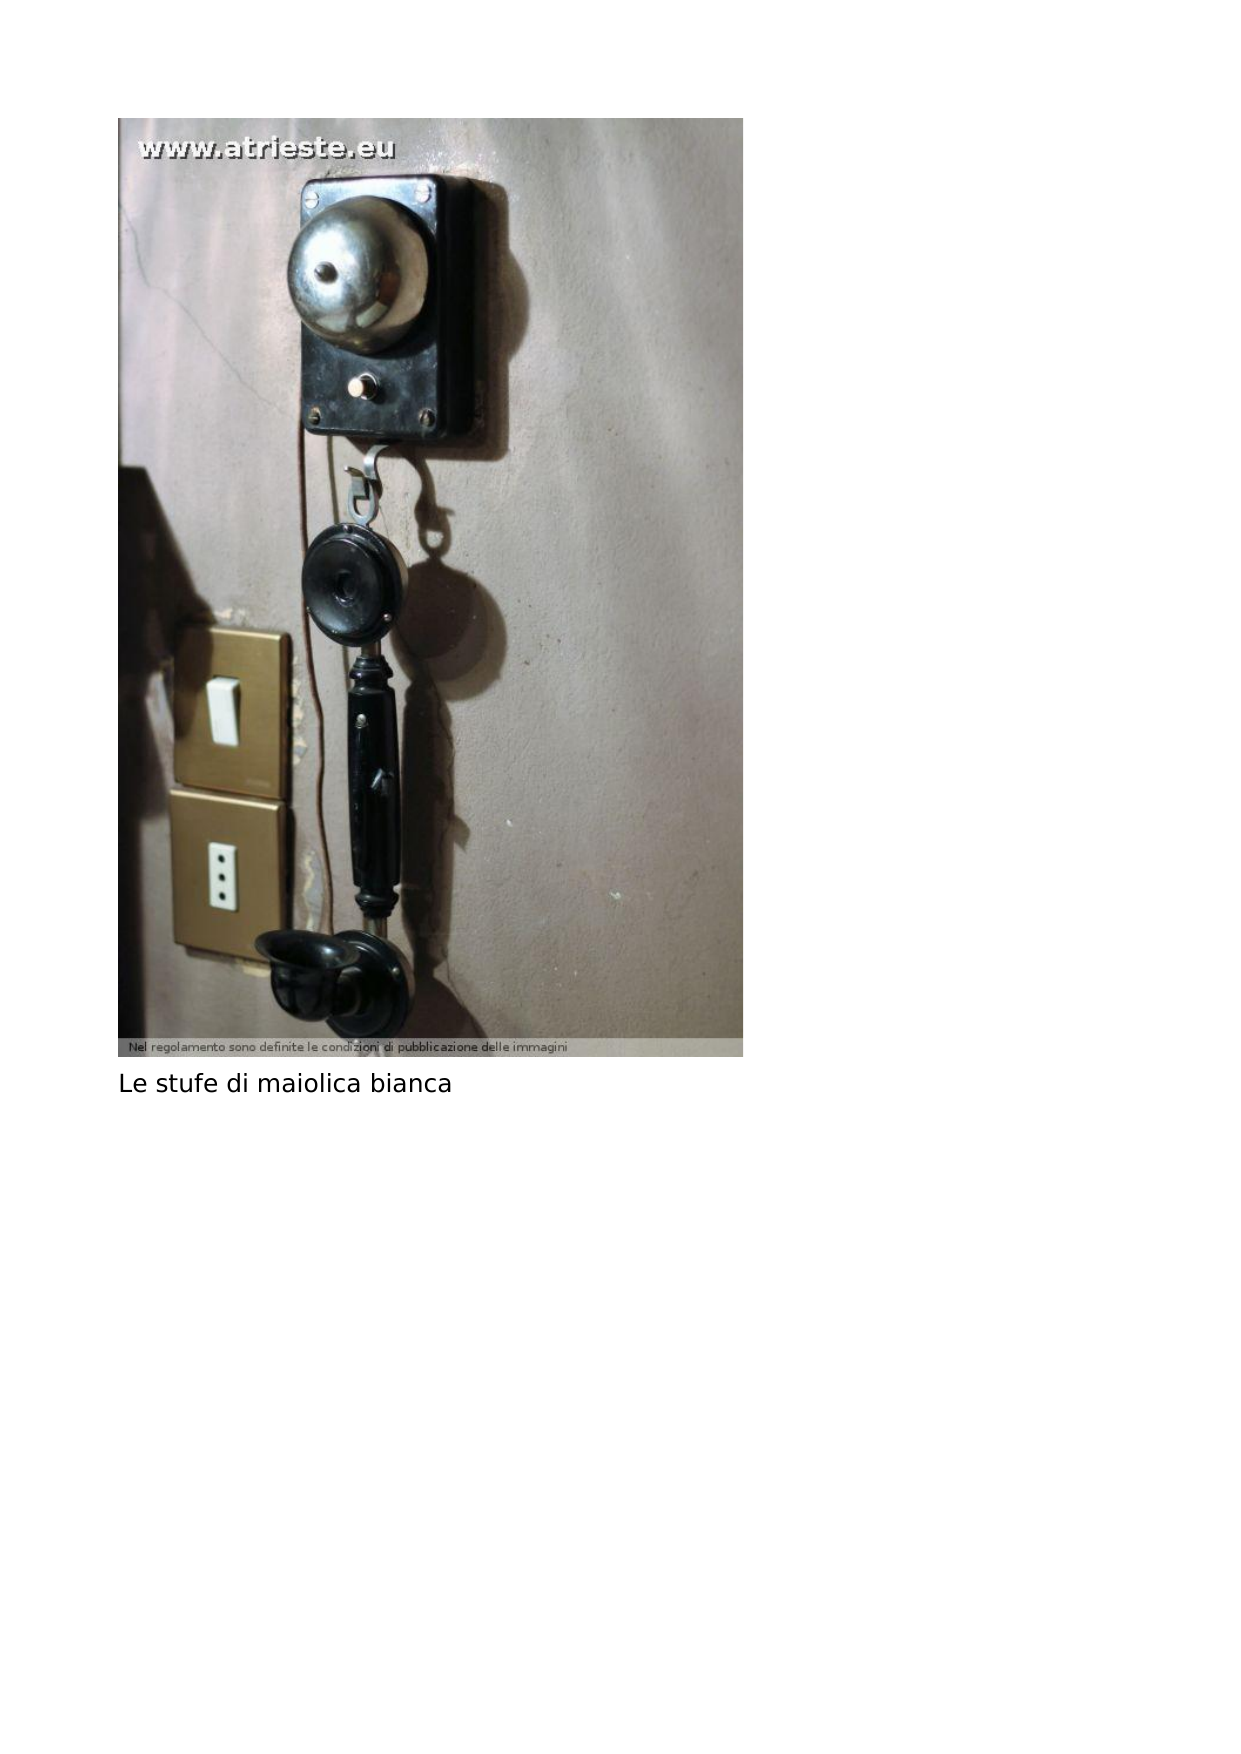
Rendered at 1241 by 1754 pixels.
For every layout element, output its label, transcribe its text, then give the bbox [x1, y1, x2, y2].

picture [118, 118, 744, 1057]
text Le stufe di maiolica bianca [118, 1069, 1122, 1098]
